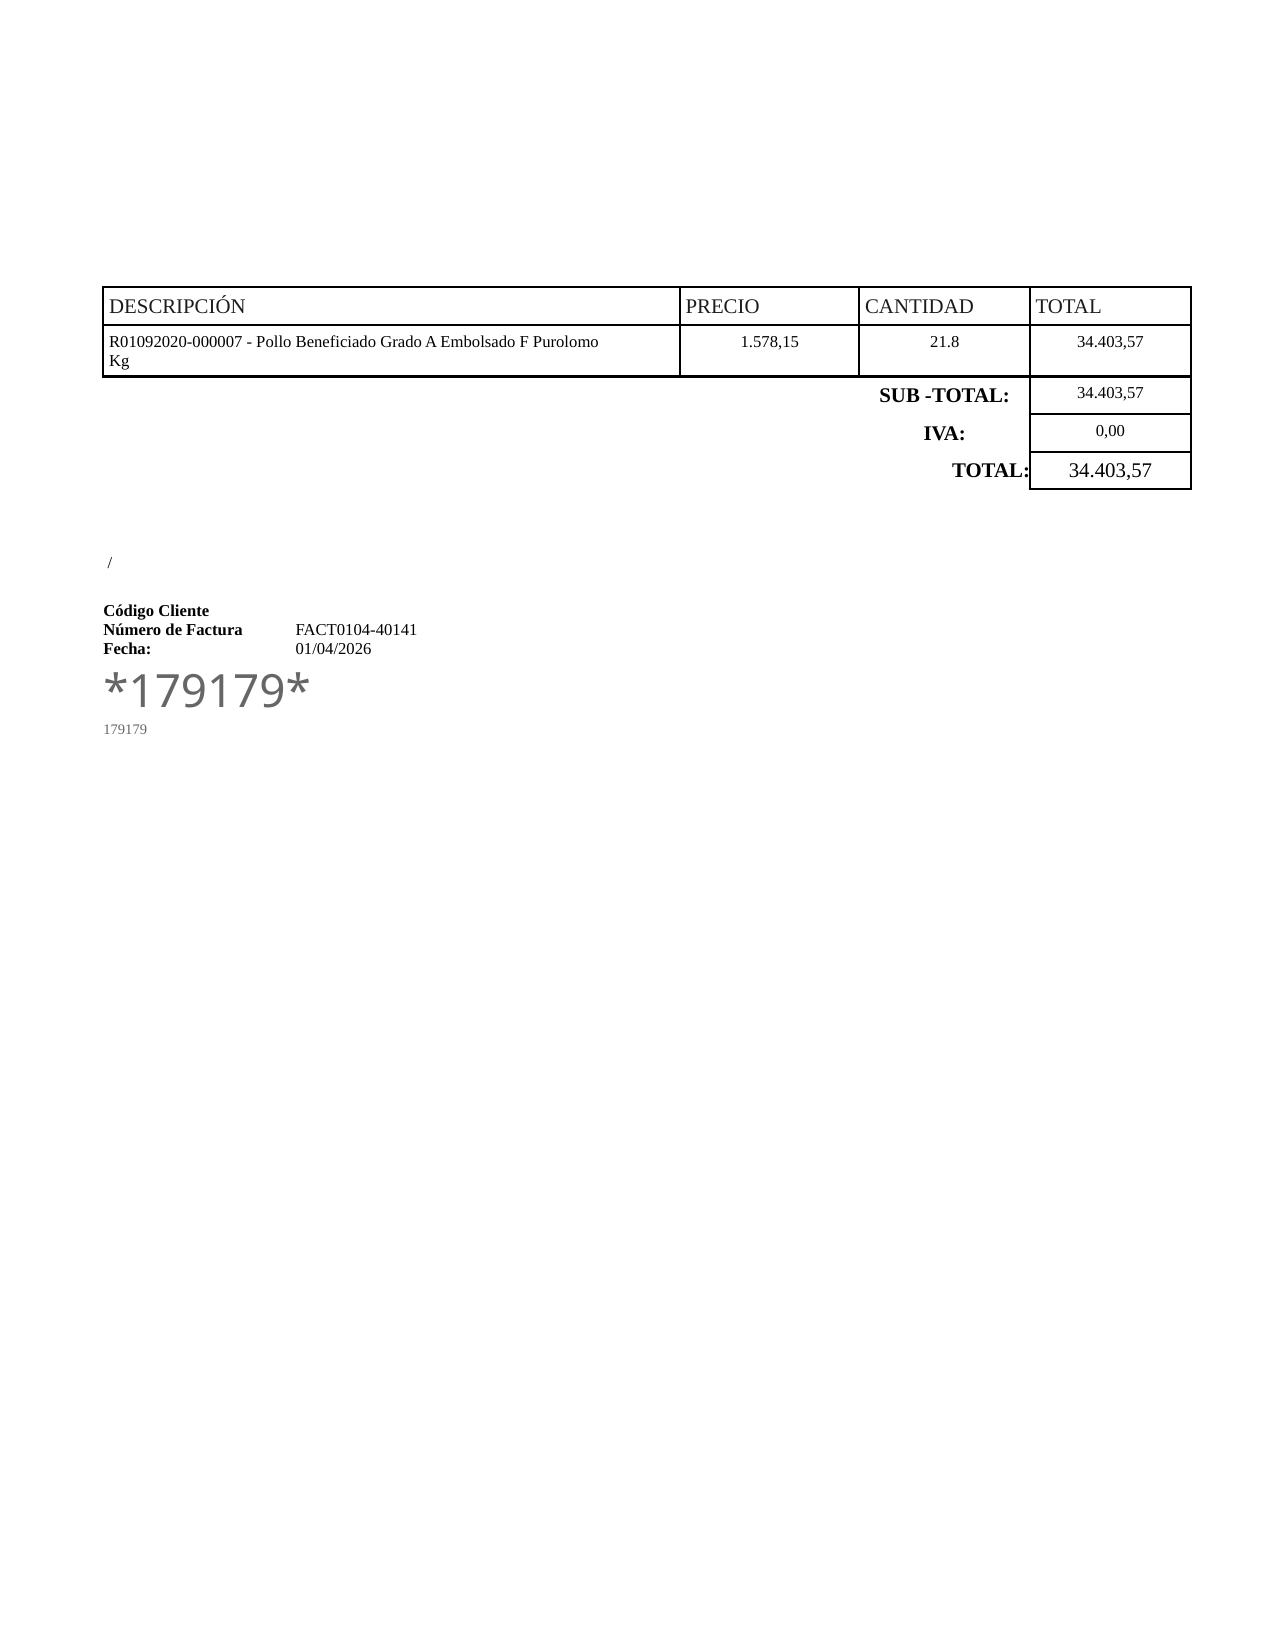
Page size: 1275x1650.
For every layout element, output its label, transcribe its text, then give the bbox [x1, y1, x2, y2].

table_cell 01/04/2026 [295, 639, 517, 658]
table_cell FACT0104-40141 [295, 620, 517, 639]
table_cell Fecha: [103, 639, 295, 658]
table_header Código Cliente [103, 601, 295, 620]
table_cell SUB -TOTAL: [859, 378, 1029, 413]
table_cell 21.8 [860, 326, 1029, 375]
table_cell 0,00 [1031, 415, 1190, 451]
table_header [103, 490, 858, 514]
table_cell R01092020-000007 - Pollo Beneficiado Grado A Embolsado F Purolomo Kg [104, 326, 679, 375]
table_header [295, 601, 517, 620]
table_header CANTIDAD [860, 288, 1029, 323]
table_cell [103, 378, 859, 488]
table_cell / [103, 553, 858, 572]
text 179179 [103, 721, 1137, 737]
table_cell Número de Factura [103, 620, 295, 639]
text *179179* [103, 658, 1137, 721]
table_cell TOTAL: [859, 451, 1029, 488]
table_cell 1.578,15 [681, 326, 858, 375]
table_header TOTAL [1031, 288, 1190, 323]
table_cell IVA: [859, 413, 1029, 451]
table_header DESCRIPCIÓN [104, 288, 679, 323]
table_cell 34.403,57 [1031, 453, 1190, 488]
table_cell [103, 534, 858, 553]
table_cell [103, 514, 858, 533]
table_cell 34.403,57 [1031, 326, 1190, 375]
table_cell 34.403,57 [1031, 378, 1190, 413]
table_header PRECIO [681, 288, 858, 323]
